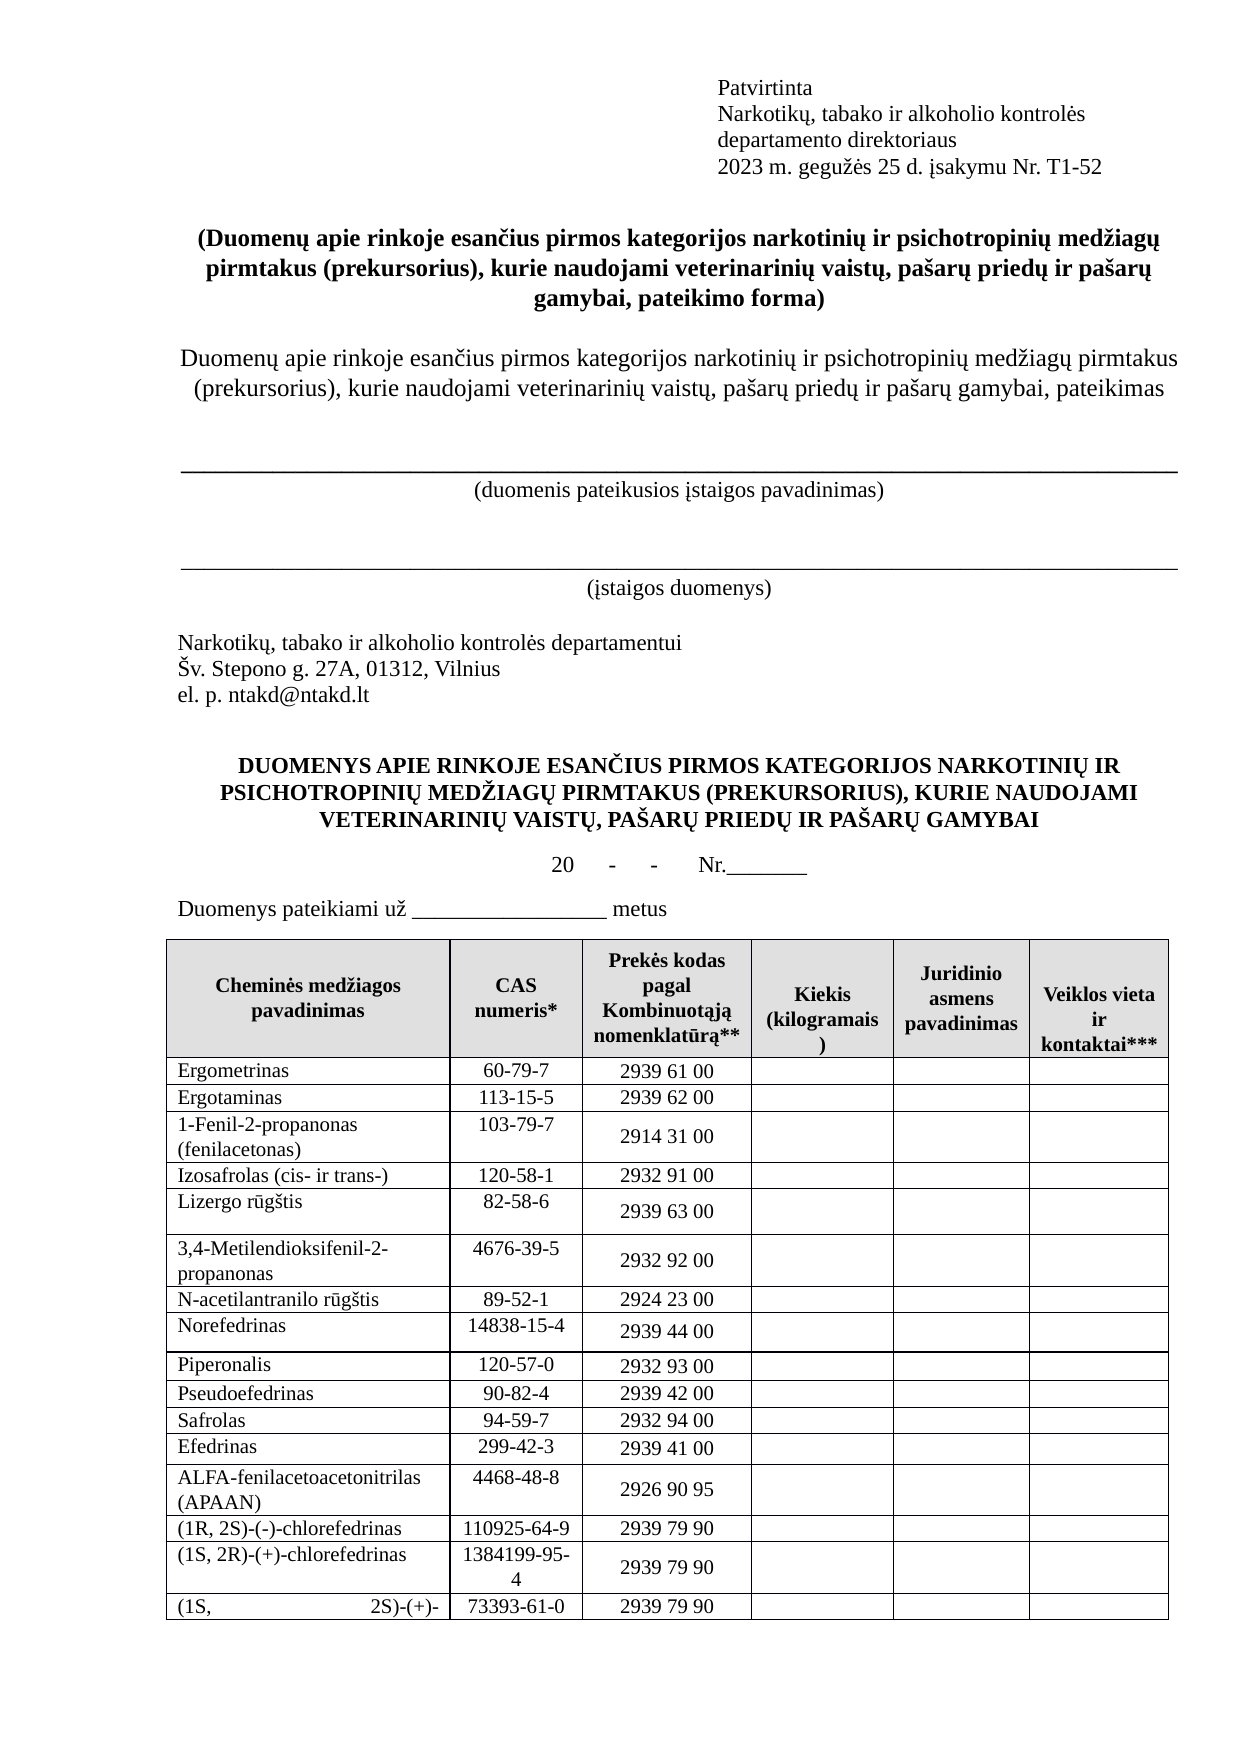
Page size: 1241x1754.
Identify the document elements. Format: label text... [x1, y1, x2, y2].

text Patvirtinta [717, 74, 1181, 100]
table_cell [752, 1381, 893, 1407]
table_cell [1030, 1381, 1168, 1407]
table_cell (1S, 2S)-(+)- [167, 1594, 449, 1619]
table_cell 60-79-7 [451, 1058, 582, 1084]
table_cell [1030, 1287, 1168, 1312]
table_cell [752, 1353, 893, 1380]
table_cell N-acetilantranilo rūgštis [167, 1287, 449, 1312]
table_cell [894, 1287, 1029, 1312]
table_header Veiklos vieta ir kontaktai*** [1030, 940, 1168, 1057]
table_cell [894, 1163, 1029, 1188]
table_cell 2939 79 90 [583, 1594, 751, 1619]
table_cell [894, 1542, 1029, 1592]
table_cell 2926 90 95 [583, 1465, 751, 1515]
table_cell Izosafrolas (cis- ir trans-) [167, 1163, 449, 1188]
text Narkotikų, tabako ir alkoholio kontrolės [717, 100, 1181, 127]
table_cell [752, 1189, 893, 1234]
table_cell [752, 1058, 893, 1084]
table_cell Ergometrinas [167, 1058, 449, 1084]
text 2023 m. gegužės 25 d. įsakymu Nr. T1-52 [717, 153, 1181, 179]
text departamento direktoriaus [717, 127, 1181, 153]
table_cell 1384199-95-4 [451, 1542, 582, 1592]
table_cell [1030, 1189, 1168, 1234]
table_cell 2932 94 00 [583, 1408, 751, 1433]
table_cell [752, 1594, 893, 1619]
table_cell [1030, 1542, 1168, 1592]
table_cell 110925-64-9 [451, 1516, 582, 1541]
table_cell Safrolas [167, 1408, 449, 1433]
table_cell 120-57-0 [451, 1353, 582, 1380]
text (įstaigos duomenys) [177, 574, 1181, 600]
table_cell 113-15-5 [451, 1085, 582, 1111]
table_cell [1030, 1058, 1168, 1084]
table_cell [1030, 1313, 1168, 1351]
table_cell 14838-15-4 [451, 1313, 582, 1351]
table_cell [1030, 1408, 1168, 1433]
table_cell 1-Fenil-2-propanonas (fenilacetonas) [167, 1112, 449, 1162]
table_cell 2914 31 00 [583, 1112, 751, 1162]
table_cell [752, 1516, 893, 1541]
table_cell [752, 1287, 893, 1312]
table_cell Pseudoefedrinas [167, 1381, 449, 1407]
table_cell [752, 1235, 893, 1286]
table_cell 2939 63 00 [583, 1189, 751, 1234]
table_cell [1030, 1434, 1168, 1464]
table_cell 90-82-4 [451, 1381, 582, 1407]
table_cell 4676-39-5 [451, 1235, 582, 1286]
table_cell [752, 1408, 893, 1433]
table_cell 2939 44 00 [583, 1313, 751, 1351]
text _______________________________________________________________________________________ [177, 449, 1181, 476]
table_cell (1R, 2S)-(-)-chlorefedrinas [167, 1516, 449, 1541]
text _______________________________________________________________________________________ [177, 546, 1181, 573]
table_header Cheminės medžiagos pavadinimas [167, 940, 449, 1057]
table_cell [894, 1408, 1029, 1433]
table_cell [752, 1313, 893, 1351]
table_cell 2939 62 00 [583, 1085, 751, 1111]
table_cell [1030, 1594, 1168, 1619]
table_cell 120-58-1 [451, 1163, 582, 1188]
table_cell 2939 79 90 [583, 1542, 751, 1592]
table_cell ALFA-fenilacetoacetonitrilas (APAAN) [167, 1465, 449, 1515]
table_cell 82-58-6 [451, 1189, 582, 1234]
table_cell 89-52-1 [451, 1287, 582, 1312]
table_cell [894, 1516, 1029, 1541]
table_cell [752, 1542, 893, 1592]
table_cell [894, 1594, 1029, 1619]
table_header Kiekis (kilogramais) [752, 940, 893, 1057]
text 20 - - Nr._______ [177, 851, 1181, 877]
table_cell [894, 1313, 1029, 1351]
table_cell 3,4-Metilendioksifenil-2-propanonas [167, 1235, 449, 1286]
table_cell Piperonalis [167, 1353, 449, 1380]
table_cell [752, 1085, 893, 1111]
text Narkotikų, tabako ir alkoholio kontrolės departamentui [177, 628, 1181, 655]
table_cell [894, 1434, 1029, 1464]
table_cell [894, 1381, 1029, 1407]
table_cell 2939 42 00 [583, 1381, 751, 1407]
table_cell [1030, 1112, 1168, 1162]
table_cell 2932 91 00 [583, 1163, 751, 1188]
table_cell [1030, 1235, 1168, 1286]
table_cell Ergotaminas [167, 1085, 449, 1111]
table_cell 103-79-7 [451, 1112, 582, 1162]
table_cell Efedrinas [167, 1434, 449, 1464]
table_cell 4468-48-8 [451, 1465, 582, 1515]
table_cell 2939 61 00 [583, 1058, 751, 1084]
table_cell [894, 1085, 1029, 1111]
table_cell [1030, 1353, 1168, 1380]
table_cell [894, 1465, 1029, 1515]
table_cell [1030, 1163, 1168, 1188]
table_cell 73393-61-0 [451, 1594, 582, 1619]
table_cell 299-42-3 [451, 1434, 582, 1464]
table_cell [894, 1112, 1029, 1162]
table_cell [752, 1465, 893, 1515]
table_cell [1030, 1465, 1168, 1515]
text el. p. ntakd@ntakd.lt [177, 681, 1181, 708]
table_cell 2939 79 90 [583, 1516, 751, 1541]
table_cell (1S, 2R)-(+)-chlorefedrinas [167, 1542, 449, 1592]
table_cell [894, 1353, 1029, 1380]
table_cell [894, 1189, 1029, 1234]
table_header Juridinio asmens pavadinimas [894, 940, 1029, 1057]
text (duomenis pateikusios įstaigos pavadinimas) [177, 476, 1181, 502]
table_cell Lizergo rūgštis [167, 1189, 449, 1234]
table_cell [752, 1434, 893, 1464]
text Duomenys pateikiami už _________________ metus [177, 895, 1181, 921]
text Duomenų apie rinkoje esančius pirmos kategorijos narkotinių ir psichotropinių medžiagų pirmtakus (prekursorius), kurie naudojami veterinarinių vaistų, pašarų priedų ir pašarų gamybai, pateikimas [177, 343, 1181, 402]
table_cell [752, 1112, 893, 1162]
table_header CAS numeris* [451, 940, 582, 1057]
table_cell [1030, 1085, 1168, 1111]
table_cell [1030, 1516, 1168, 1541]
table_cell 2932 93 00 [583, 1353, 751, 1380]
text DUOMENYS APIE RINKOJE ESANČIUS PIRMOS KATEGORIJOS NARKOTINIŲ IR PSICHOTROPINIŲ MEDŽIAGŲ PIRMTAKUS (PREKURSORIUS), KURIE NAUDOJAMI VETERINARINIŲ VAISTŲ, PAŠARŲ PRIEDŲ IR PAŠARŲ GAMYBAI [177, 752, 1181, 833]
table_cell [752, 1163, 893, 1188]
table_header Prekės kodas pagal Kombinuotąją nomenklatūrą** [583, 940, 751, 1057]
text (Duomenų apie rinkoje esančius pirmos kategorijos narkotinių ir psichotropinių medžiagų pirmtakus (prekursorius), kurie naudojami veterinarinių vaistų, pašarų priedų ir pašarų gamybai, pateikimo forma) [177, 223, 1181, 312]
table_cell [894, 1235, 1029, 1286]
table_cell 2924 23 00 [583, 1287, 751, 1312]
table_cell 2932 92 00 [583, 1235, 751, 1286]
text Šv. Stepono g. 27A, 01312, Vilnius [177, 655, 1181, 681]
table_cell [894, 1058, 1029, 1084]
table_cell 2939 41 00 [583, 1434, 751, 1464]
table_cell Norefedrinas [167, 1313, 449, 1351]
table_cell 94-59-7 [451, 1408, 582, 1433]
